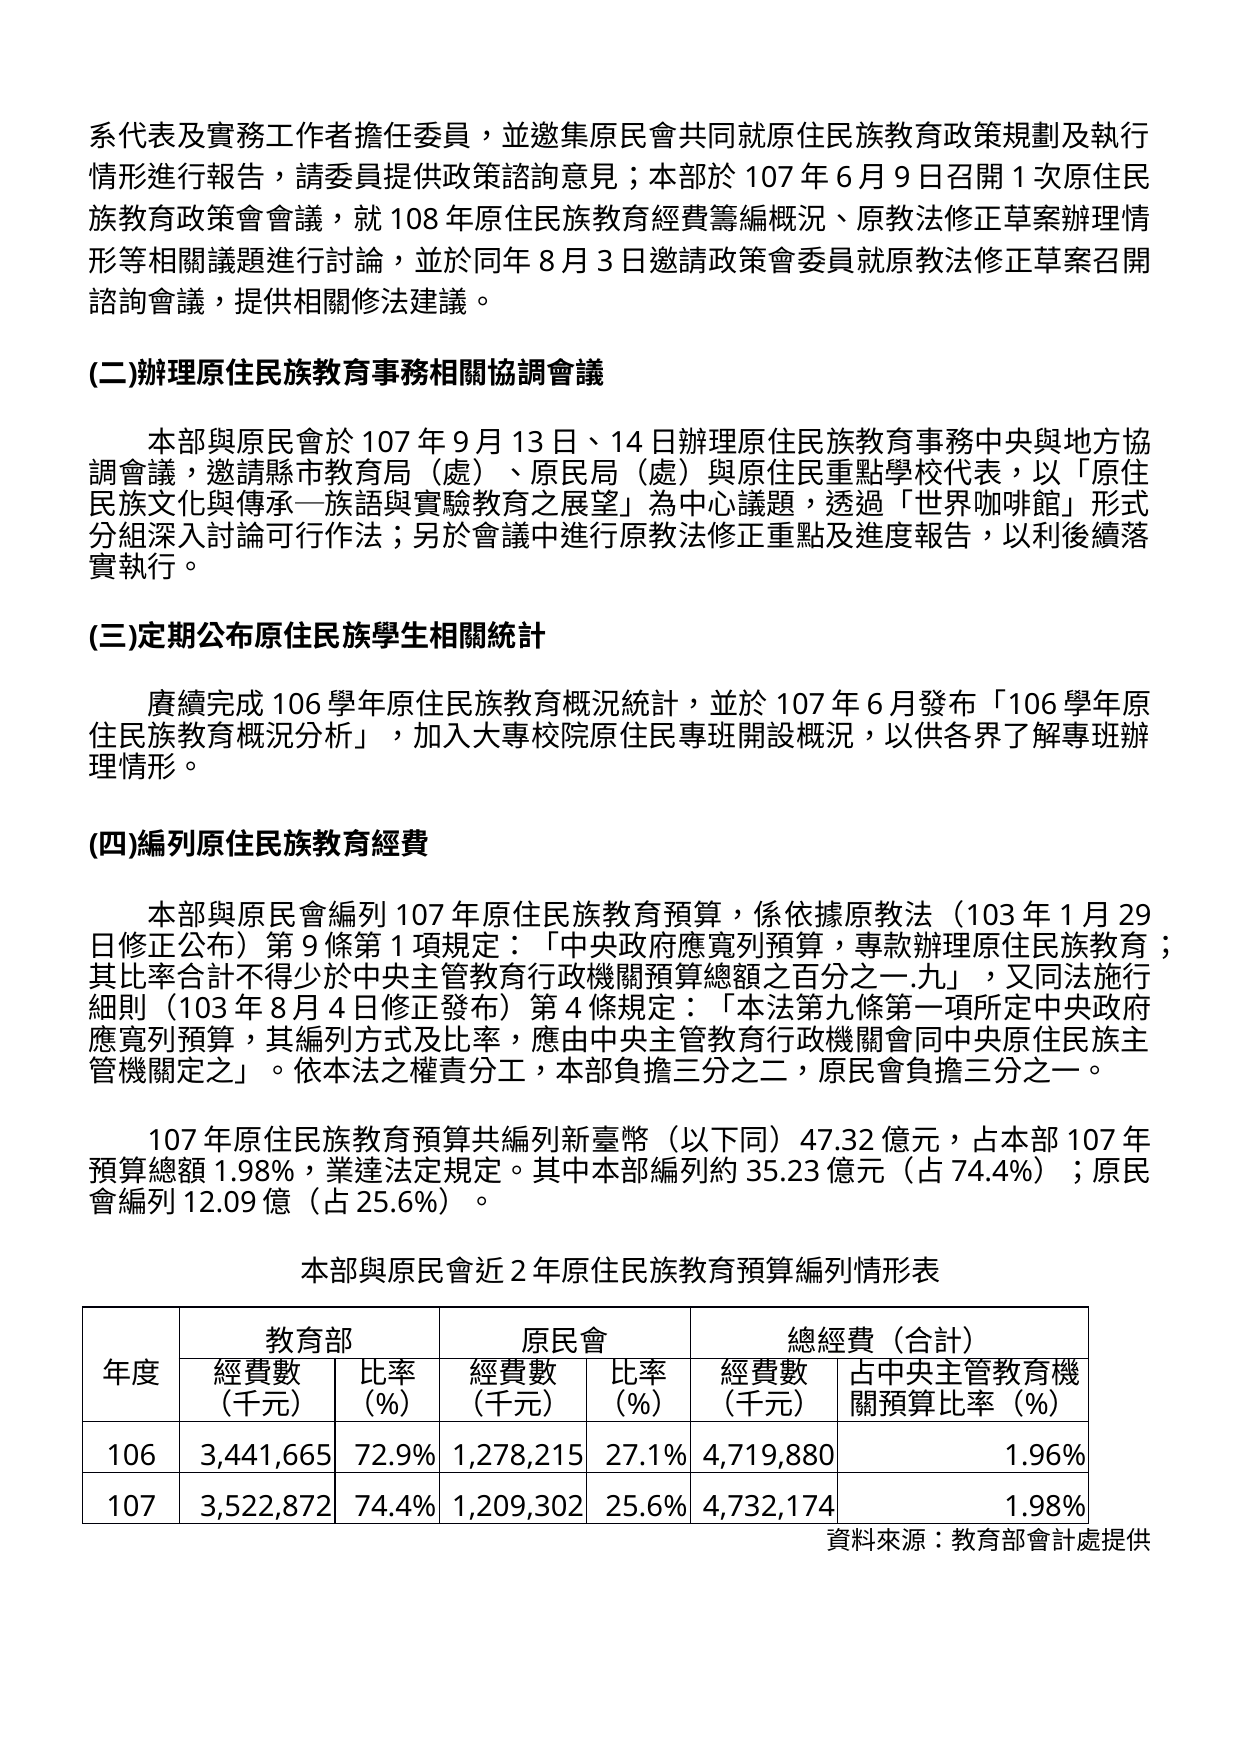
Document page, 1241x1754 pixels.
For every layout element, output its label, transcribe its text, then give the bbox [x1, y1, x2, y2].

table_header 教育部 [180, 1308, 439, 1357]
table_cell 1.98% [838, 1473, 1088, 1523]
text (三)定期公布原住民族學生相關統計 [89, 621, 1152, 652]
table_cell 4,732,174 [691, 1473, 837, 1523]
text 本部與原民會編列107年原住民族教育預算，係依據原教法（103年1月29日修正公布）第9條第1項規定：「中央政府應寬列預算，專款辦理原住民族教育；其比率合計不得少於中央主管教育行政機關預算總額之百分之一.九」，又同法施行細則（103年8月4日修正發布）第4條規定：「本法第九條第一項所定中央政府應寬列預算，其編列方式及比率，應由中央主管教育行政機關會同中央原住民族主管機關定之」。依本法之權責分工，本部負擔三分之二，原民會負擔三分之一。 [89, 900, 1152, 1088]
table_cell 經費數 （千元） [440, 1359, 586, 1421]
table_cell 3,522,872 [180, 1473, 334, 1523]
table_cell 經費數 （千元） [180, 1359, 334, 1421]
text (四)編列原住民族教育經費 [89, 821, 1152, 863]
table_header 原民會 [440, 1308, 690, 1357]
text 系代表及實務工作者擔任委員，並邀集原民會共同就原住民族教育政策規劃及執行情形進行報告，請委員提供政策諮詢意見；本部於107年6月9日召開1次原住民族教育政策會會議，就108年原住民族教育經費籌編概況、原教法修正草案辦理情形等相關議題進行討論，並於同年8月3日邀請政策會委員就原教法修正草案召開諮詢會議，提供相關修法建議。 [89, 113, 1152, 321]
table_cell 107 [83, 1473, 179, 1523]
table_cell 1,278,215 [440, 1422, 586, 1472]
table_cell 比率 （%） [587, 1359, 690, 1421]
table_cell 27.1% [587, 1422, 690, 1472]
text 本部與原民會近2年原住民族教育預算編列情形表 [89, 1256, 1152, 1288]
table_cell 1,209,302 [440, 1473, 586, 1523]
text 107年原住民族教育預算共編列新臺幣（以下同）47.32億元，占本部107年預算總額1.98%，業達法定規定。其中本部編列約35.23億元（占74.4%）；原民會編列12.09億（占25.6%）。 [89, 1125, 1152, 1219]
text 本部與原民會於107年9月13日、14日辦理原住民族教育事務中央與地方協調會議，邀請縣市教育局（處）、原民局（處）與原住民重點學校代表，以「原住民族文化與傳承─族語與實驗教育之展望」為中心議題，透過「世界咖啡館」形式分組深入討論可行作法；另於會議中進行原教法修正重點及進度報告，以利後續落實執行。 [89, 427, 1152, 583]
table_header 年度 [83, 1308, 179, 1421]
table_cell 106 [83, 1422, 179, 1472]
table_cell 3,441,665 [180, 1422, 334, 1472]
text (二)辦理原住民族教育事務相關協調會議 [89, 358, 1152, 390]
table_cell 比率 （%） [336, 1359, 439, 1421]
table_header 總經費（合計） [691, 1308, 1088, 1357]
text 資料來源：教育部會計處提供 [89, 1524, 1152, 1555]
table_cell 1.96% [838, 1422, 1088, 1472]
text 賡續完成106學年原住民族教育概況統計，並於107年6月發布「106學年原住民族教育概況分析」，加入大專校院原住民專班開設概況，以供各界了解專班辦理情形。 [89, 690, 1152, 783]
table_cell 經費數 （千元） [691, 1359, 837, 1421]
table_cell 占中央主管教育機關預算比率（%） [838, 1359, 1088, 1421]
table_cell 74.4% [336, 1473, 439, 1523]
table_cell 4,719,880 [691, 1422, 837, 1472]
table_cell 25.6% [587, 1473, 690, 1523]
table_cell 72.9% [336, 1422, 439, 1472]
